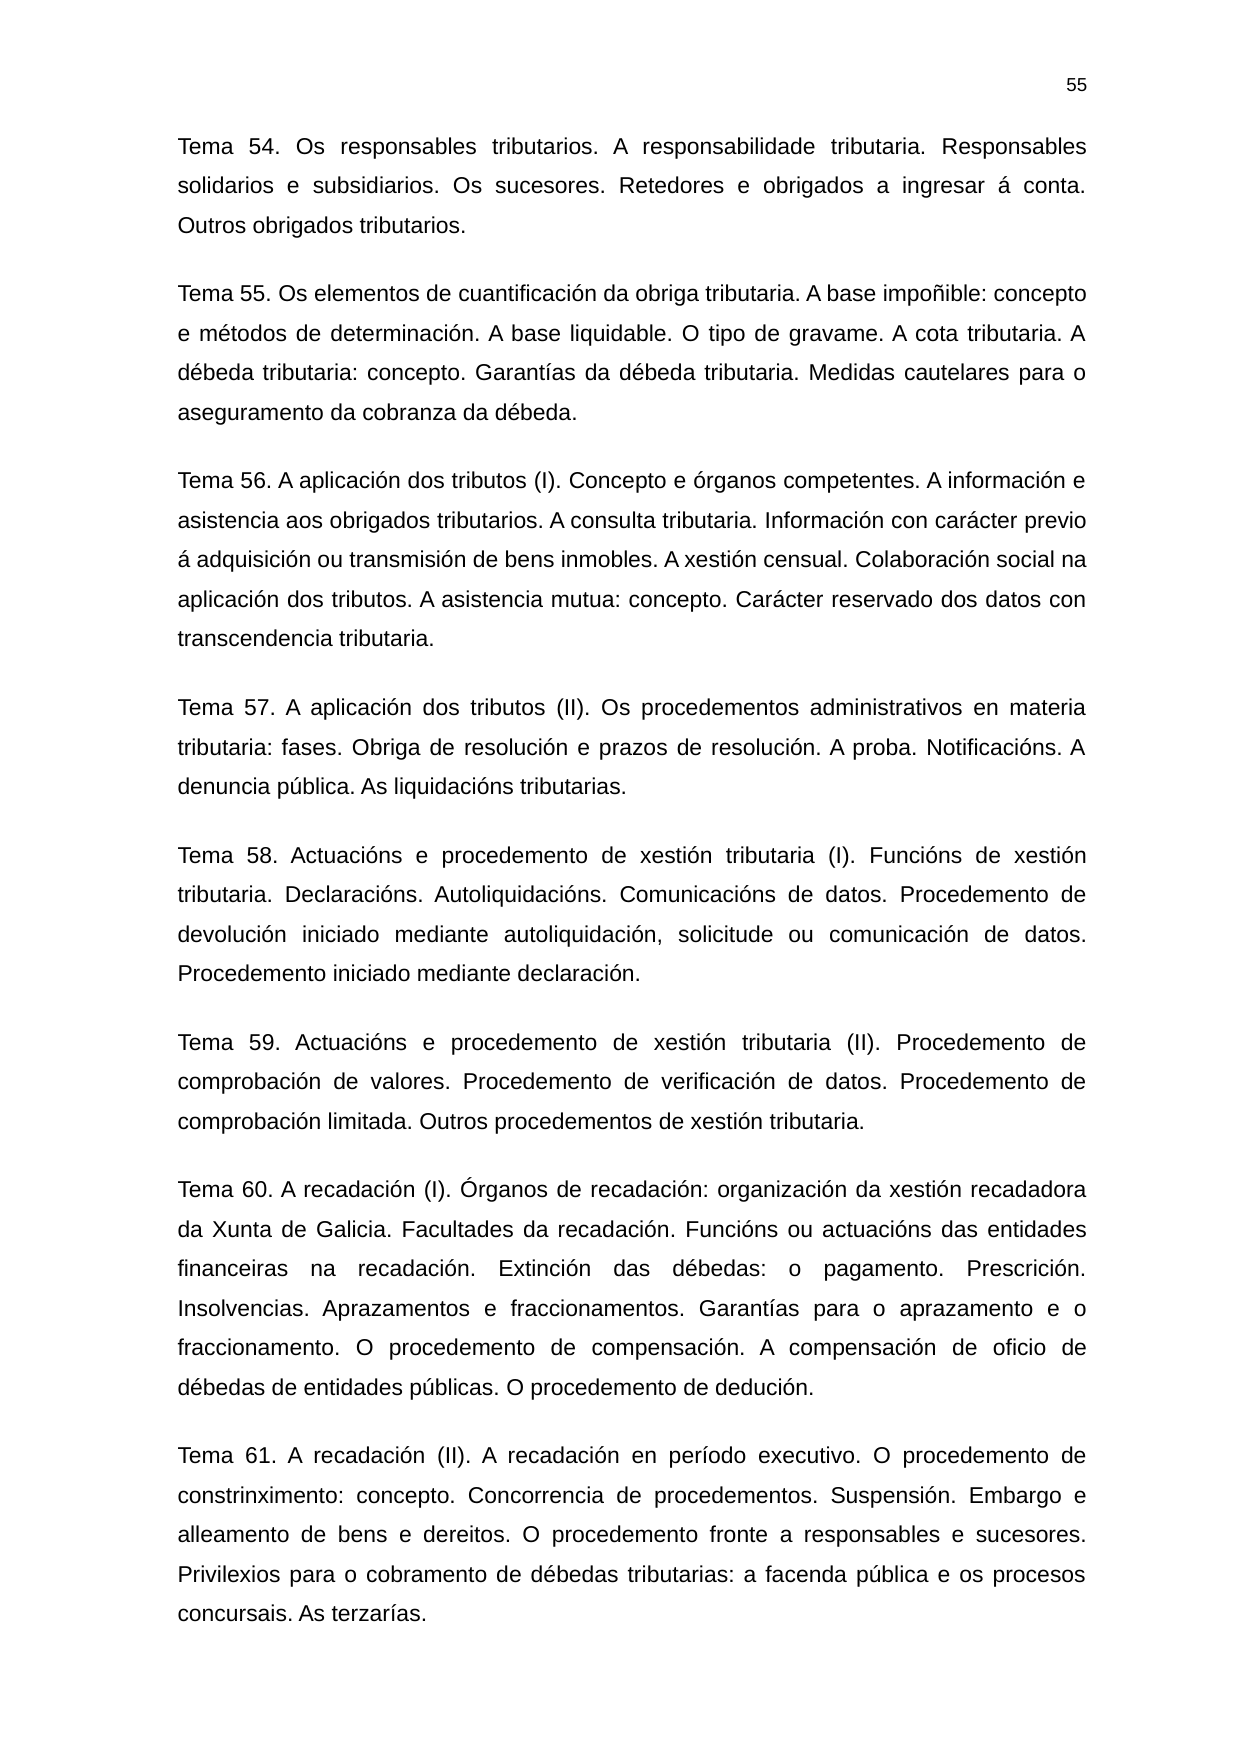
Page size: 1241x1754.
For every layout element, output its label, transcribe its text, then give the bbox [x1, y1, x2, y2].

text Tema 54. Os responsables tributarios. A responsabilidade tributaria. Responsables solidarios e subsidiarios. Os sucesores. Retedores e obrigados a ingresar á conta. Outros obrigados tributarios. [177, 133, 1087, 238]
text Tema 56. A aplicación dos tributos (I). Concepto e órganos competentes. A información e asistencia aos obrigados tributarios. A consulta tributaria. Información con carácter previo á adquisición ou transmisión de bens inmobles. A xestión censual. Colaboración social na aplicación dos tributos. A asistencia mutua: concepto. Carácter reservado dos datos con transcendencia tributaria. [177, 467, 1087, 652]
text Tema 58. Actuacións e procedemento de xestión tributaria (I). Funcións de xestión tributaria. Declaracións. Autoliquidacións. Comunicacións de datos. Procedemento de devolución iniciado mediante autoliquidación, solicitude ou comunicación de datos. Procedemento iniciado mediante declaración. [177, 842, 1087, 986]
text Tema 59. Actuacións e procedemento de xestión tributaria (II). Procedemento de comprobación de valores. Procedemento de verificación de datos. Procedemento de comprobación limitada. Outros procedementos de xestión tributaria. [177, 1029, 1087, 1134]
text Tema 57. A aplicación dos tributos (II). Os procedementos administrativos en materia tributaria: fases. Obriga de resolución e prazos de resolución. A proba. Notificacións. A denuncia pública. As liquidacións tributarias. [177, 694, 1087, 799]
text Tema 60. A recadación (I). Órganos de recadación: organización da xestión recadadora da Xunta de Galicia. Facultades da recadación. Funcións ou actuacións das entidades financeiras na recadación. Extinción das débedas: o pagamento. Prescrición. Insolvencias. Aprazamentos e fraccionamentos. Garantías para o aprazamento e o fraccionamento. O procedemento de compensación. A compensación de oficio de débedas de entidades públicas. O procedemento de dedución. [177, 1176, 1087, 1400]
text Tema 61. A recadación (II). A recadación en período executivo. O procedemento de constrinximento: concepto. Concorrencia de procedementos. Suspensión. Embargo e alleamento de bens e dereitos. O procedemento fronte a responsables e sucesores. Privilexios para o cobramento de débedas tributarias: a facenda pública e os procesos concursais. As terzarías. [177, 1442, 1087, 1627]
text Tema 55. Os elementos de cuantificación da obriga tributaria. A base impoñible: concepto e métodos de determinación. A base liquidable. O tipo de gravame. A cota tributaria. A débeda tributaria: concepto. Garantías da débeda tributaria. Medidas cautelares para o aseguramento da cobranza da débeda. [177, 280, 1087, 425]
